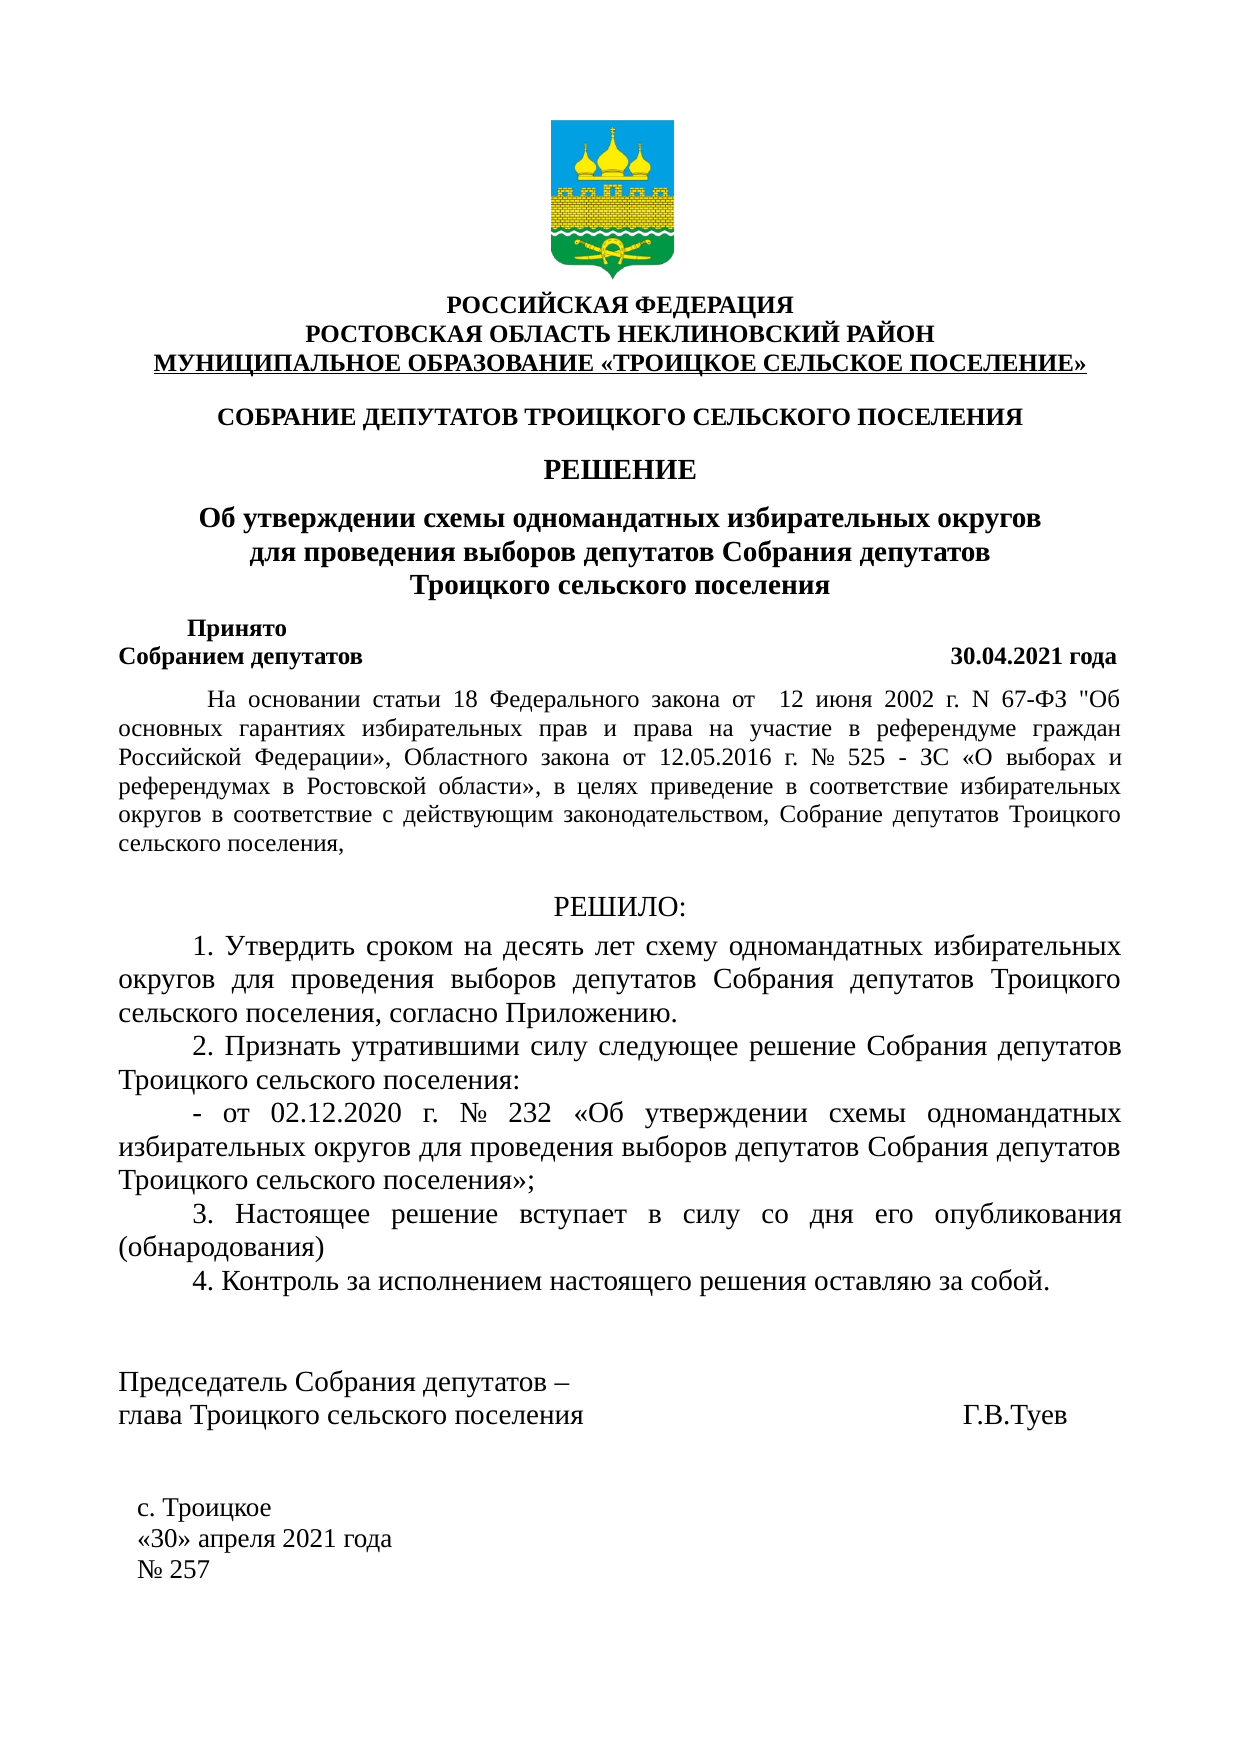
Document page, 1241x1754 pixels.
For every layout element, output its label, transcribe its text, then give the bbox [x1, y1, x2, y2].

text 1. Утвердить сроком на десять лет схему одномандатных избирательных округов для проведения выборов депутатов Собрания депутатов Троицкого сельского поселения, согласно Приложению. [118, 928, 1122, 1028]
text На основании статьи 18 Федерального закона от 12 июня 2002 г. N 67-ФЗ "Об основных гарантиях избирательных прав и права на участие в референдуме граждан Российской Федерации», Областного закона от 12.05.2016 г. № 525 - ЗС «О выборах и референдумах в Ростовской области», в целях приведение в соответствие избирательных округов в соответствие с действующим законодательством, Собрание депутатов Троицкого сельского поселения, [118, 684, 1122, 857]
text «30» апреля 2021 года [137, 1522, 1122, 1553]
text Принято [118, 613, 1122, 641]
text Собранием депутатов 30.04.2021 года [118, 641, 1122, 670]
text Председатель Собрания депутатов – [118, 1364, 1122, 1397]
text РОССИЙСКАЯ ФЕДЕРАЦИЯ [118, 291, 1122, 319]
text 3. Настоящее решение вступает в силу со дня его опубликования (обнародования) [118, 1196, 1122, 1263]
text глава Троицкого сельского поселения Г.В.Туев [118, 1397, 1122, 1431]
text РЕШИЛО: [118, 889, 1122, 923]
text РЕШЕНИЕ [118, 452, 1122, 486]
text Троицкого сельского поселения [118, 567, 1122, 601]
text РОСТОВСКАЯ ОБЛАСТЬ НЕКЛИНОВСКИЙ РАЙОН [118, 319, 1122, 348]
text 4. Контроль за исполнением настоящего решения оставляю за собой. [118, 1263, 1122, 1297]
text для проведения выборов депутатов Собрания депутатов [118, 534, 1122, 567]
text - от 02.12.2020 г. № 232 «Об утверждении схемы одномандатных избирательных округов для проведения выборов депутатов Собрания депутатов Троицкого сельского поселения»; [118, 1095, 1122, 1196]
text СОБРАНИЕ ДЕПУТАТОВ ТРОИЦКОГО СЕЛЬСКОГО ПОСЕЛЕНИЯ [118, 402, 1122, 431]
text 2. Признать утратившими силу следующее решение Собрания депутатов Троицкого сельского поселения: [118, 1028, 1122, 1095]
text Об утверждении схемы одномандатных избирательных округов [118, 500, 1122, 534]
text № 257 [137, 1553, 1122, 1584]
text МУНИЦИПАЛЬНОЕ ОБРАЗОВАНИЕ «ТРОИЦКОЕ СЕЛЬСКОЕ ПОСЕЛЕНИЕ» [118, 348, 1122, 377]
text с. Троицкое [137, 1491, 1122, 1522]
